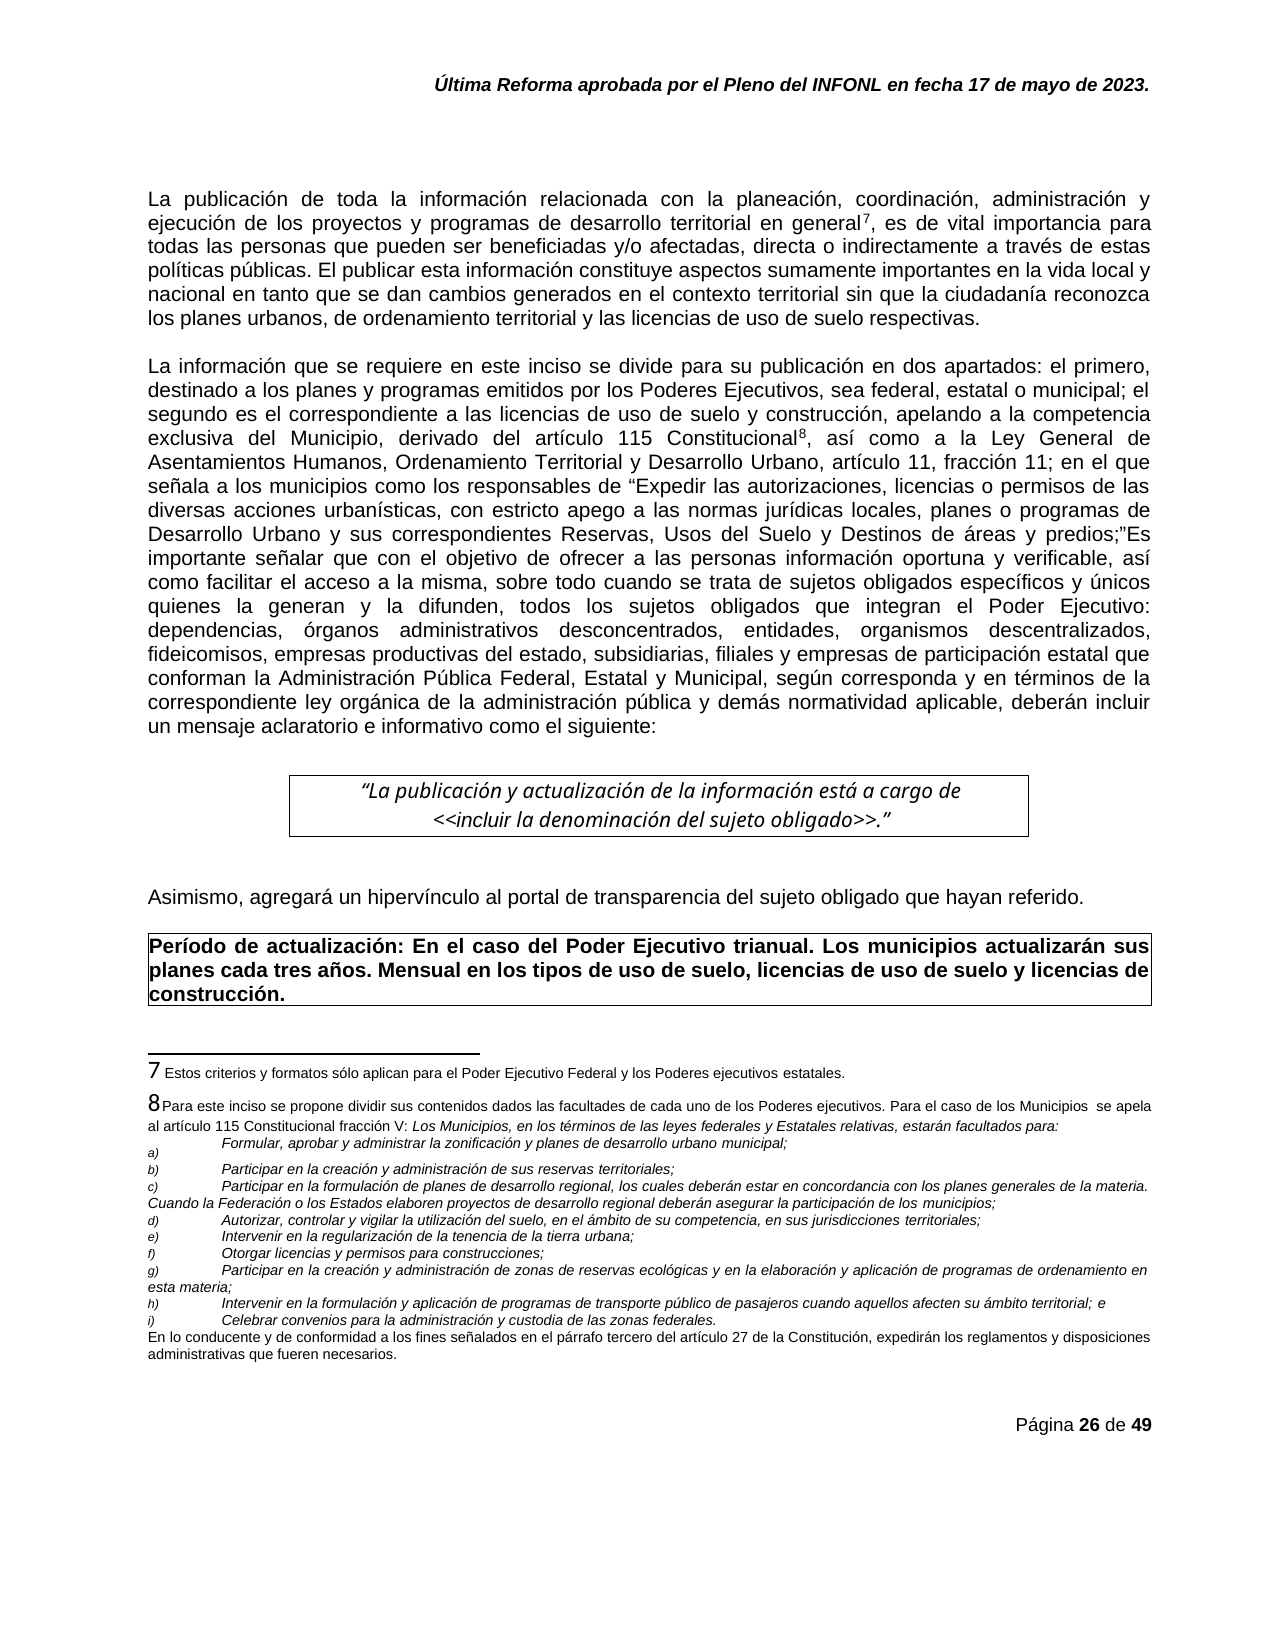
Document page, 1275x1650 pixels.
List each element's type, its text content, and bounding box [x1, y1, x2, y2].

text “La publicación y actualización de la información está a cargo de [297, 776, 1028, 805]
text <<incluir la denominación del sujeto obligado>>.” [297, 806, 1028, 834]
list Intervenir en la regularización de la tenencia de la tierra urbana; [148, 1228, 1152, 1245]
list Participar en la creación y administración de sus reservas territoriales; [148, 1161, 1152, 1177]
text En lo conducente y de conformidad a los fines señalados en el párrafo tercero del artículo 27 de la Constitución, expedirán los reglamentos y disposiciones administrativas que fueren necesarios. [148, 1329, 1152, 1362]
list Participar en la formulación de planes de desarrollo regional, los cuales deberán estar en concordancia con los planes generales de la materia. Cuando la Federación o los Estados elaboren proyectos de desarrollo regional deberán asegurar la participación de los municipios; [148, 1178, 1152, 1211]
list Formular, aprobar y administrar la zonificación y planes de desarrollo urbano municipal; [148, 1134, 1152, 1161]
list Intervenir en la formulación y aplicación de programas de transporte público de pasajeros cuando aquellos afecten su ámbito territorial; e [148, 1295, 1152, 1312]
text Período de actualización: En el caso del Poder Ejecutivo trianual. Los municipios actualizarán sus planes cada tres años. Mensual en los tipos de uso de suelo, licencias de uso de suelo y licencias de construcción. [149, 934, 1151, 1005]
text Asimismo, agregará un hipervínculo al portal de transparencia del sujeto obligado que hayan referido. [148, 885, 1152, 909]
list Para este inciso se propone dividir sus contenidos dados las facultades de cada uno de los Poderes ejecutivos. Para el caso de los Municipios se apela al artículo 115 Constitucional fracción V: Los Municipios, en los términos de las leyes federales y Estatales relativas, estarán facultados para: [148, 1087, 1152, 1134]
list Celebrar convenios para la administración y custodia de las zonas federales. [148, 1312, 1152, 1329]
list Otorgar licencias y permisos para construcciones; [148, 1245, 1152, 1262]
text La información que se requiere en este inciso se divide para su publicación en dos apartados: el primero, destinado a los planes y programas emitidos por los Poderes Ejecutivos, sea federal, estatal o municipal; el segundo es el correspondiente a las licencias de uso de suelo y construcción, apelando a la competencia exclusiva del Municipio, derivado del artículo 115 Constitucional, así como a la Ley General de Asentamientos Humanos, Ordenamiento Territorial y Desarrollo Urbano, artículo 11, fracción 11; en el que señala a los municipios como los responsables de “Expedir las autorizaciones, licencias o permisos de las diversas acciones urbanísticas, con estricto apego a las normas jurídicas locales, planes o programas de Desarrollo Urbano y sus correspondientes Reservas, Usos del Suelo y Destinos de áreas y predios;”Es importante señalar que con el objetivo de ofrecer a las personas información oportuna y verificable, así como facilitar el acceso a la misma, sobre todo cuando se trata de sujetos obligados específicos y únicos quienes la generan y la difunden, todos los sujetos obligados que integran el Poder Ejecutivo: dependencias, órganos administrativos desconcentrados, entidades, organismos descentralizados, fideicomisos, empresas productivas del estado, subsidiarias, filiales y empresas de participación estatal que conforman la Administración Pública Federal, Estatal y Municipal, según corresponda y en términos de la correspondiente ley orgánica de la administración pública y demás normatividad aplicable, deberán incluir un mensaje aclaratorio e informativo como el siguiente: [148, 354, 1152, 737]
text Estos criterios y formatos sólo aplican para el Poder Ejecutivo Federal y los Poderes ejecutivos estatales. [148, 1054, 1152, 1085]
list Participar en la creación y administración de zonas de reservas ecológicas y en la elaboración y aplicación de programas de ordenamiento en esta materia; [148, 1262, 1152, 1295]
text La publicación de toda la información relacionada con la planeación, coordinación, administración y ejecución de los proyectos y programas de desarrollo territorial en general, es de vital importancia para todas las personas que pueden ser beneficiadas y/o afectadas, directa o indirectamente a través de estas políticas públicas. El publicar esta información constituye aspectos sumamente importantes en la vida local y nacional en tanto que se dan cambios generados en el contexto territorial sin que la ciudadanía reconozca los planes urbanos, de ordenamiento territorial y las licencias de uso de suelo respectivas. [148, 186, 1152, 330]
list Autorizar, controlar y vigilar la utilización del suelo, en el ámbito de su competencia, en sus jurisdicciones territoriales; [148, 1211, 1152, 1228]
